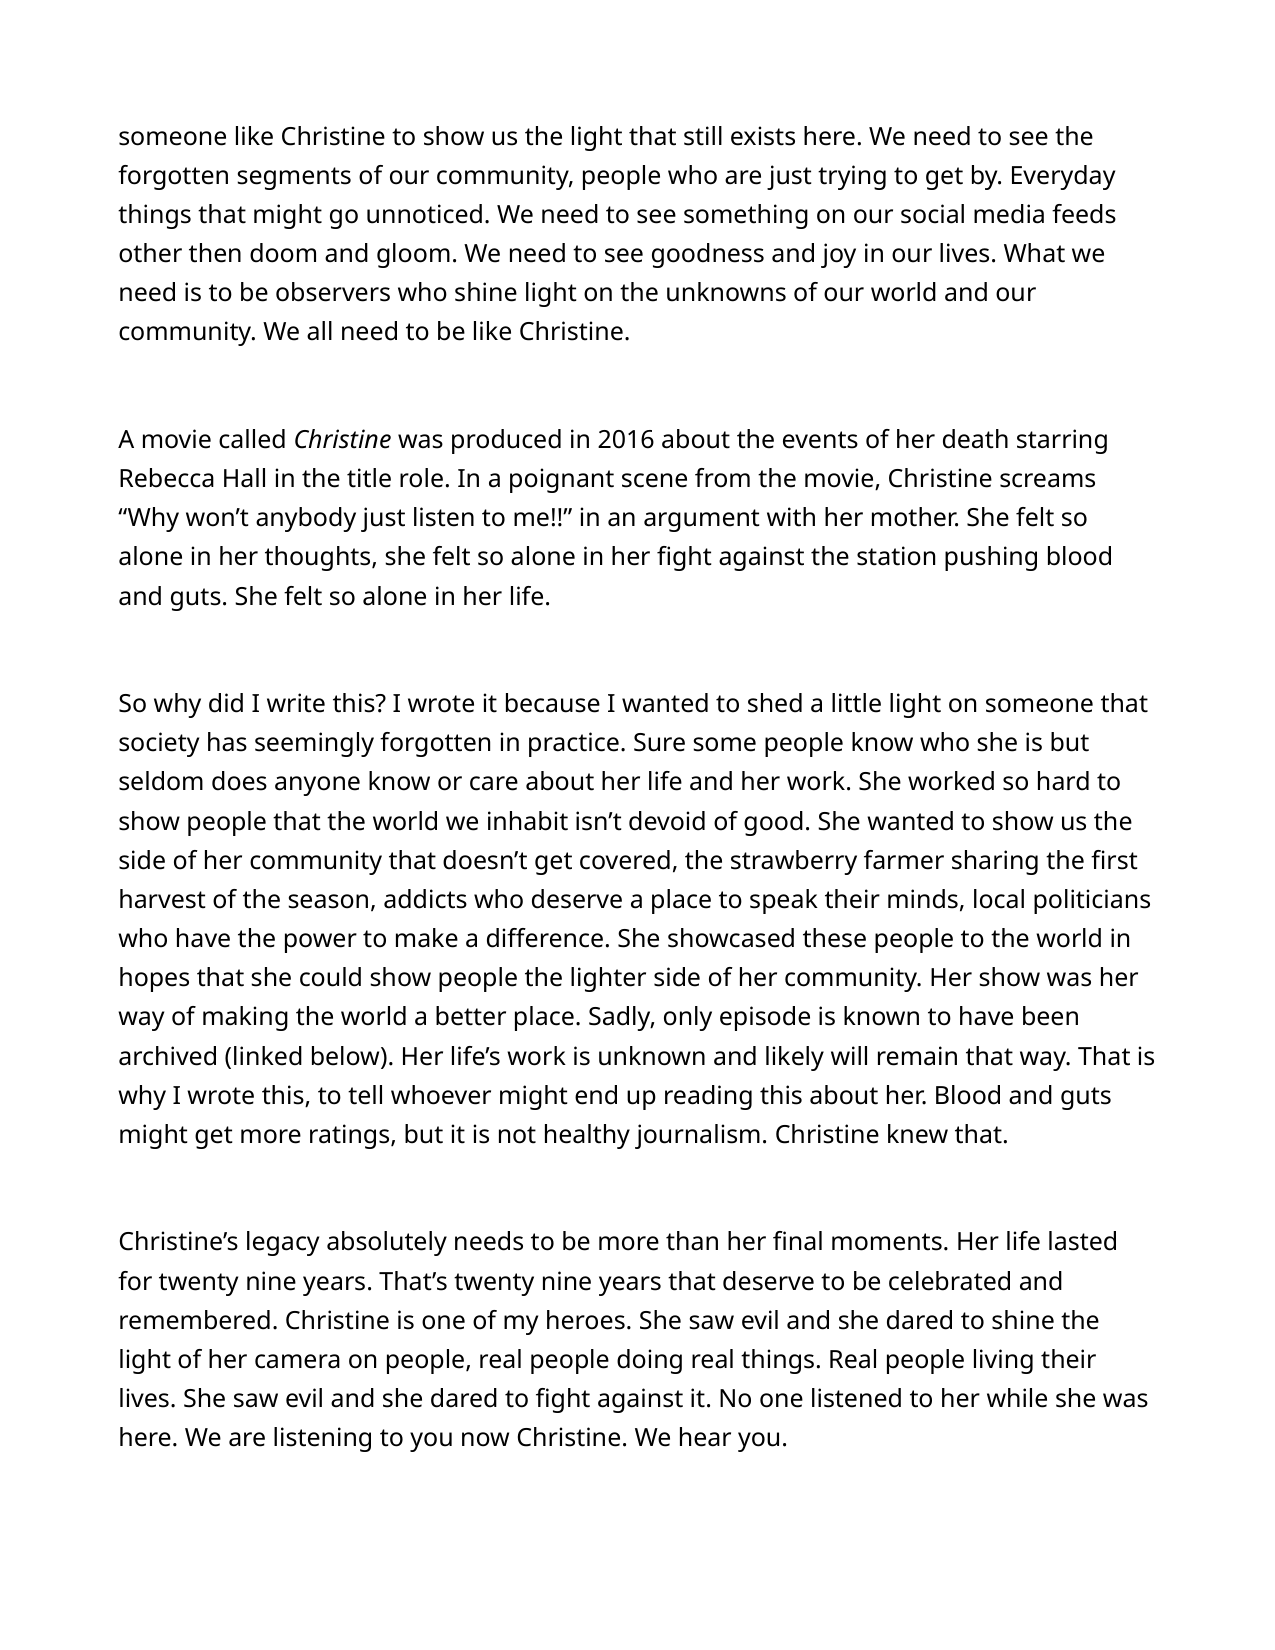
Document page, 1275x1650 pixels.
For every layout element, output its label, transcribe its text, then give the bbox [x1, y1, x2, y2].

text A movie called Christine was produced in 2016 about the events of her death starring Rebecca Hall in the title role. In a poignant scene from the movie, Christine screams “Why won’t anybody just listen to me!!” in an argument with her mother. She felt so alone in her thoughts, she felt so alone in her fight against the station pushing blood and guts. She felt so alone in her life. [118, 421, 1157, 612]
text someone like Christine to show us the light that still exists here. We need to see the forgotten segments of our community, people who are just trying to get by. Everyday things that might go unnoticed. We need to see something on our social media feeds other then doom and gloom. We need to see goodness and joy in our lives. What we need is to be observers who shine light on the unknowns of our world and our community. We all need to be like Christine. [118, 118, 1157, 348]
text So why did I write this? I wrote it because I wanted to shed a little light on someone that society has seemingly forgotten in practice. Sure some people know who she is but seldom does anyone know or care about her life and her work. She worked so hard to show people that the world we inhabit isn’t devoid of good. She wanted to show us the side of her community that doesn’t get covered, the strawberry farmer sharing the first harvest of the season, addicts who deserve a place to speak their minds, local politicians who have the power to make a difference. She showcased these people to the world in hopes that she could show people the lighter side of her community. Her show was her way of making the world a better place. Sadly, only episode is known to have been archived (linked below). Her life’s work is unknown and likely will remain that way. That is why I wrote this, to tell whoever might end up reading this about her. Blood and guts might get more ratings, but it is not healthy journalism. Christine knew that. [118, 686, 1157, 1151]
text Christine’s legacy absolutely needs to be more than her final moments. Her life lasted for twenty nine years. That’s twenty nine years that deserve to be celebrated and remembered. Christine is one of my heroes. She saw evil and she dared to shine the light of her camera on people, real people doing real things. Real people living their lives. She saw evil and she dared to fight against it. No one listened to her while she was here. We are listening to you now Christine. We hear you. [118, 1224, 1157, 1454]
